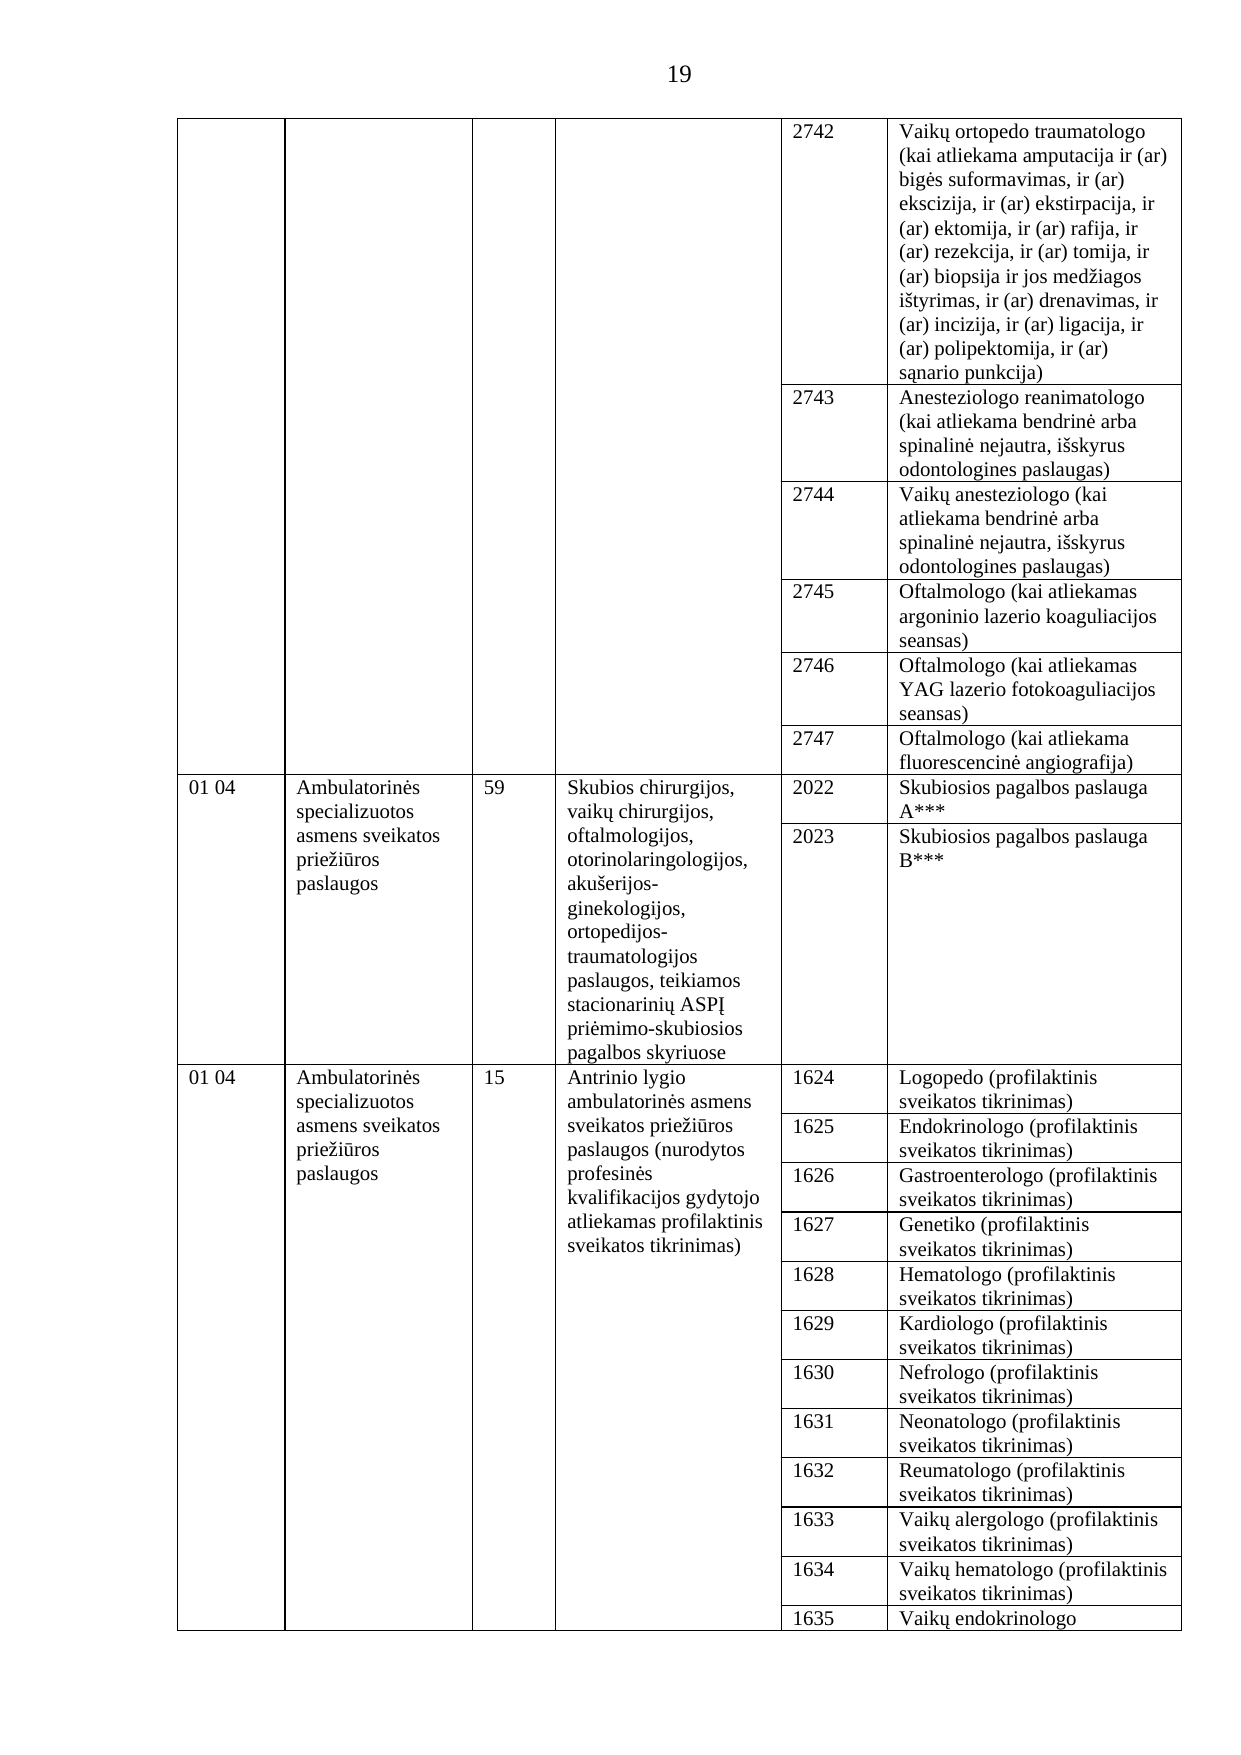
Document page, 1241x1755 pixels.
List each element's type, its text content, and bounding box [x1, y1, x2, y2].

table_cell Anesteziologo reanimatologo (kai atliekama bendrinė arba spinalinė nejautra, išskyrus odontologines paslaugas) [888, 385, 1181, 481]
table_cell 1629 [782, 1311, 887, 1359]
table_cell Logopedo (profilaktinis sveikatos tikrinimas) [888, 1065, 1181, 1113]
table_cell Hematologo (profilaktinis sveikatos tikrinimas) [888, 1262, 1181, 1310]
table_cell 2745 [782, 580, 887, 652]
table_cell Vaikų anesteziologo (kai atliekama bendrinė arba spinalinė nejautra, išskyrus odontologines paslaugas) [888, 482, 1181, 578]
table_cell 59 [473, 775, 555, 1064]
table_cell Vaikų ortopedo traumatologo (kai atliekama amputacija ir (ar) bigės suformavimas, ir (ar) ekscizija, ir (ar) ekstirpacija, ir (ar) ektomija, ir (ar) rafija, ir (ar) rezekcija, ir (ar) tomija, ir (ar) biopsija ir jos medžiagos ištyrimas, ir (ar) drenavimas, ir (ar) incizija, ir (ar) ligacija, ir (ar) polipektomija, ir (ar) sąnario punkcija) [888, 119, 1181, 384]
table_cell 1631 [782, 1409, 887, 1457]
table_cell Ambulatorinės specializuotos asmens sveikatos priežiūros paslaugos [286, 775, 472, 1064]
table_cell 2022 [782, 775, 887, 823]
table_cell Gastroenterologo (profilaktinis sveikatos tikrinimas) [888, 1163, 1181, 1211]
table_cell 2746 [782, 653, 887, 725]
table_cell 2743 [782, 385, 887, 481]
table_cell Oftalmologo (kai atliekamas argoninio lazerio koaguliacijos seansas) [888, 580, 1181, 652]
table_cell 01 04 [178, 1065, 284, 1630]
table_cell Vaikų endokrinologo [888, 1606, 1181, 1630]
table_cell Ambulatorinės specializuotos asmens sveikatos priežiūros paslaugos [286, 1065, 472, 1630]
table_cell 2023 [782, 824, 887, 1064]
table_cell Endokrinologo (profilaktinis sveikatos tikrinimas) [888, 1114, 1181, 1162]
table_cell 1627 [782, 1213, 887, 1261]
table_cell [556, 119, 781, 774]
table_cell Vaikų alergologo (profilaktinis sveikatos tikrinimas) [888, 1508, 1181, 1556]
table_cell Neonatologo (profilaktinis sveikatos tikrinimas) [888, 1409, 1181, 1457]
table_cell [178, 119, 284, 774]
table_cell 2747 [782, 726, 887, 774]
table_cell Oftalmologo (kai atliekama fluorescencinė angiografija) [888, 726, 1181, 774]
table_cell Skubiosios pagalbos paslauga A*** [888, 775, 1181, 823]
table_cell [286, 119, 472, 774]
table_cell Nefrologo (profilaktinis sveikatos tikrinimas) [888, 1360, 1181, 1408]
table_cell Vaikų hematologo (profilaktinis sveikatos tikrinimas) [888, 1557, 1181, 1605]
table_cell 01 04 [178, 775, 284, 1064]
table_cell 1634 [782, 1557, 887, 1605]
table_cell 15 [473, 1065, 555, 1630]
table_cell Skubiosios pagalbos paslauga B*** [888, 824, 1181, 1064]
table_cell Skubios chirurgijos, vaikų chirurgijos, oftalmologijos, otorinolaringologijos, akušerijos-ginekologijos, ortopedijos-traumatologijos paslaugos, teikiamos stacionarinių ASPĮ priėmimo-skubiosios pagalbos skyriuose [556, 775, 781, 1064]
table_cell 1630 [782, 1360, 887, 1408]
table_cell Oftalmologo (kai atliekamas YAG lazerio fotokoaguliacijos seansas) [888, 653, 1181, 725]
table_cell 1628 [782, 1262, 887, 1310]
table_cell 1635 [782, 1606, 887, 1630]
table_cell Genetiko (profilaktinis sveikatos tikrinimas) [888, 1213, 1181, 1261]
table_cell 1626 [782, 1163, 887, 1211]
table_cell 1633 [782, 1508, 887, 1556]
table_cell 1632 [782, 1458, 887, 1506]
table_cell 2742 [782, 119, 887, 384]
table_cell Kardiologo (profilaktinis sveikatos tikrinimas) [888, 1311, 1181, 1359]
table_cell 1625 [782, 1114, 887, 1162]
table_cell Reumatologo (profilaktinis sveikatos tikrinimas) [888, 1458, 1181, 1506]
table_cell [473, 119, 555, 774]
table_cell Antrinio lygio ambulatorinės asmens sveikatos priežiūros paslaugos (nurodytos profesinės kvalifikacijos gydytojo atliekamas profilaktinis sveikatos tikrinimas) [556, 1065, 781, 1630]
table_cell 1624 [782, 1065, 887, 1113]
table_cell 2744 [782, 482, 887, 578]
